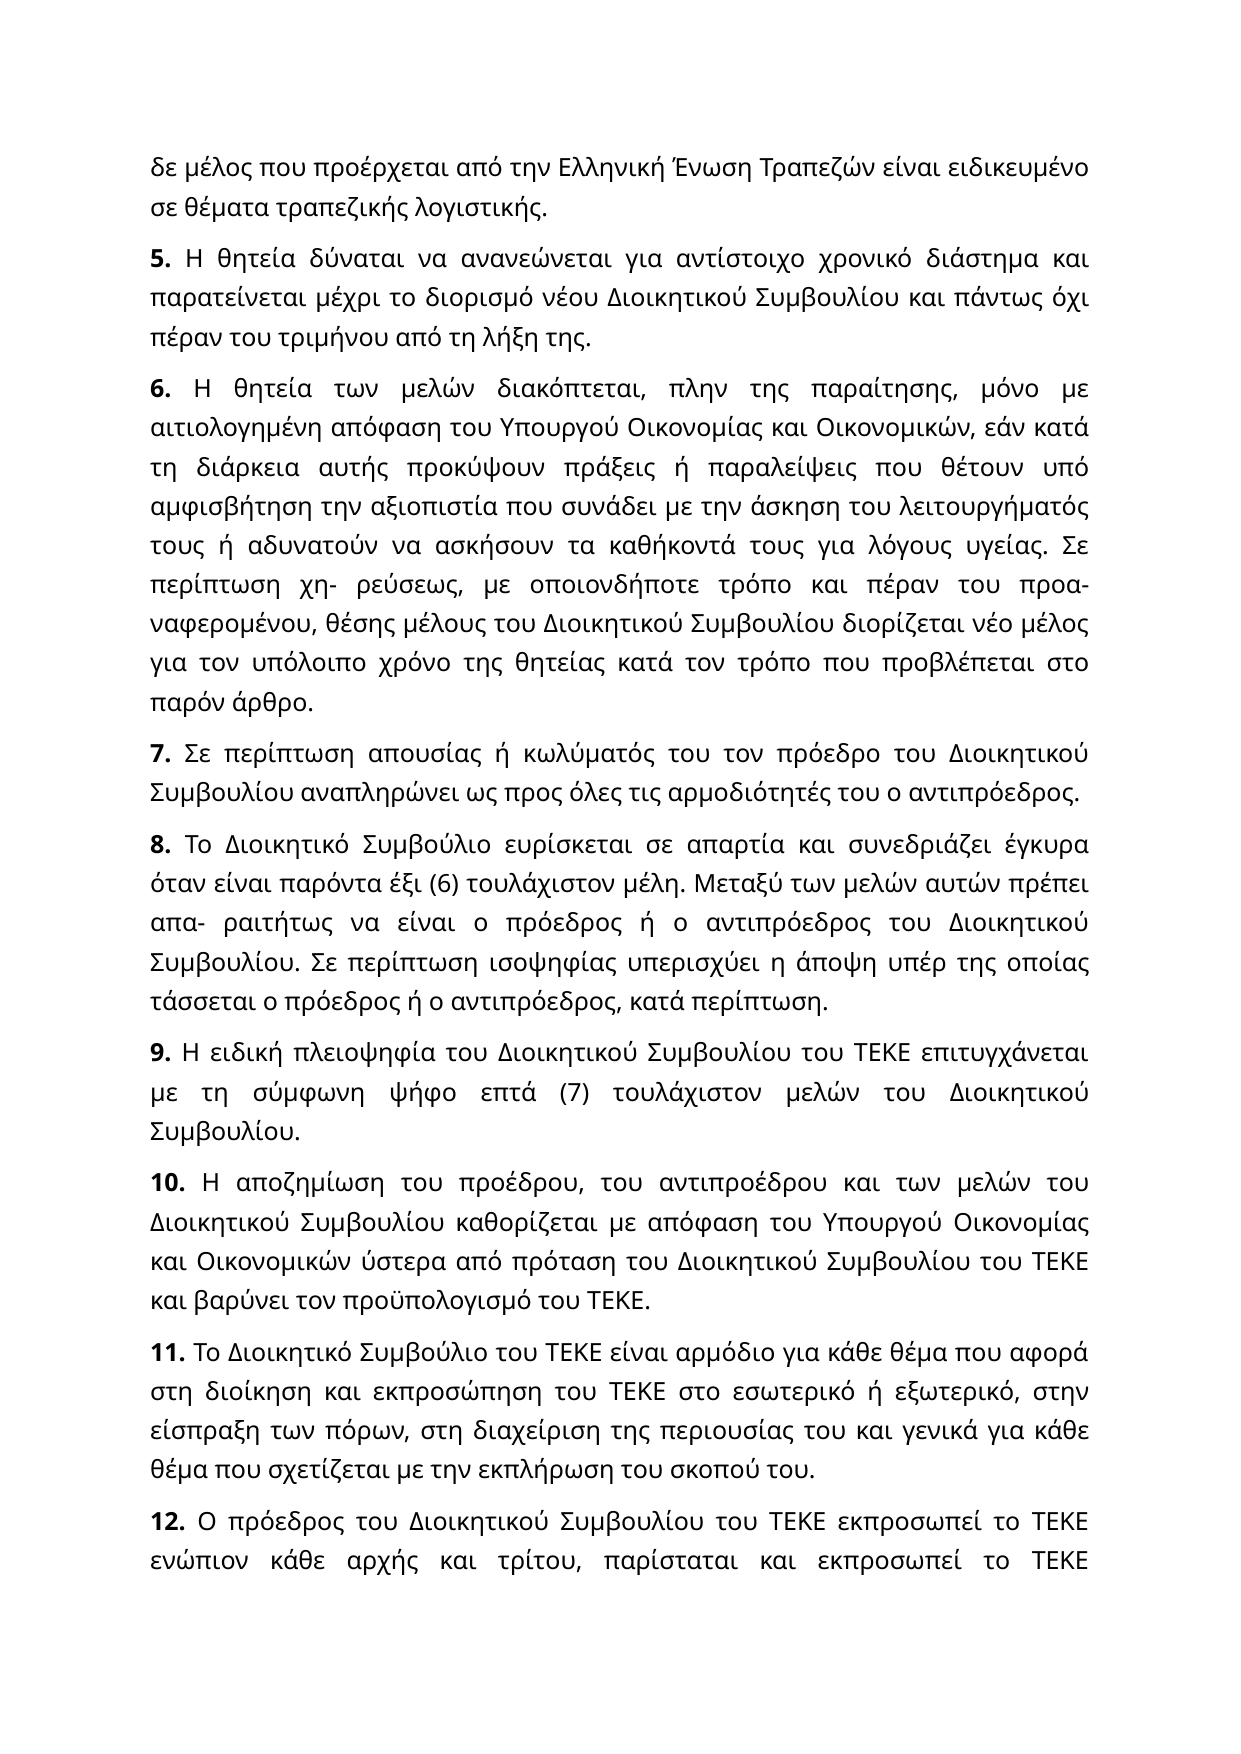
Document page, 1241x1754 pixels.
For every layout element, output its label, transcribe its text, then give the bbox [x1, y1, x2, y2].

text 9. Η ειδική πλειοψηφία του Διοικητικού Συμβουλίου του ΤΕΚΕ επιτυγχάνεται με τη σύμφωνη ψήφο επτά (7) τουλάχιστον μελών του Διοικητικού Συμβουλίου. [150, 1035, 1090, 1147]
text δε μέλος που προέρχεται από την Ελληνική Ένωση Τραπεζών είναι ειδικευμένο σε θέματα τραπεζικής λογιστικής. [150, 150, 1090, 223]
text 6. Η θητεία των μελών διακόπτεται, πλην της παραίτησης, μόνο με αιτιολογημένη απόφαση του Υπουργού Οικονομίας και Οικονομικών, εάν κατά τη διάρκεια αυτής προκύψουν πράξεις ή παραλείψεις που θέτουν υπό αμφισβήτηση την αξιοπιστία που συνάδει με την άσκηση του λειτουργήματός τους ή αδυνατούν να ασκήσουν τα καθήκοντά τους για λόγους υγείας. Σε περίπτωση χη- ρεύσεως, με οποιονδήποτε τρόπο και πέραν του προα- ναφερομένου, θέσης μέλους του Διοικητικού Συμβουλίου διορίζεται νέο μέλος για τον υπόλοιπο χρόνο της θητείας κατά τον τρόπο που προβλέπεται στο παρόν άρθρο. [150, 371, 1090, 718]
text 10. Η αποζημίωση του προέδρου, του αντιπροέδρου και των μελών του Διοικητικού Συμβουλίου καθορίζεται με απόφαση του Υπουργού Οικονομίας και Οικονομικών ύστερα από πρόταση του Διοικητικού Συμβουλίου του ΤΕΚΕ και βαρύνει τον προϋπολογισμό του ΤΕΚΕ. [150, 1165, 1090, 1317]
text 12. Ο πρόεδρος του Διοικητικού Συμβουλίου του ΤΕΚΕ εκπροσωπεί το ΤΕΚΕ ενώπιον κάθε αρχής και τρίτου, παρίσταται και εκπροσωπεί το ΤΕΚΕ [150, 1503, 1090, 1577]
text 11. Το Διοικητικό Συμβούλιο του ΤΕΚΕ είναι αρμόδιο για κάθε θέμα που αφορά στη διοίκηση και εκπροσώπηση του ΤΕΚΕ στο εσωτερικό ή εξωτερικό, στην είσπραξη των πόρων, στη διαχείριση της περιουσίας του και γενικά για κάθε θέμα που σχετίζεται με την εκπλήρωση του σκοπού του. [150, 1334, 1090, 1486]
text 7. Σε περίπτωση απουσίας ή κωλύματός του τον πρόεδρο του Διοικητικού Συμβουλίου αναπληρώνει ως προς όλες τις αρμοδιότητές του ο αντιπρόεδρος. [150, 736, 1090, 809]
text 5. Η θητεία δύναται να ανανεώνεται για αντίστοιχο χρονικό διάστημα και παρατείνεται μέχρι το διορισμό νέου Διοικητικού Συμβουλίου και πάντως όχι πέραν του τριμήνου από τη λήξη της. [150, 241, 1090, 353]
text 8. Το Διοικητικό Συμβούλιο ευρίσκεται σε απαρτία και συνεδριάζει έγκυρα όταν είναι παρόντα έξι (6) τουλάχιστον μέλη. Μεταξύ των μελών αυτών πρέπει απα- ραιτήτως να είναι ο πρόεδρος ή ο αντιπρόεδρος του Διοικητικού Συμβουλίου. Σε περίπτωση ισοψηφίας υπερισχύει η άποψη υπέρ της οποίας τάσσεται ο πρόεδρος ή ο αντιπρόεδρος, κατά περίπτωση. [150, 827, 1090, 1017]
